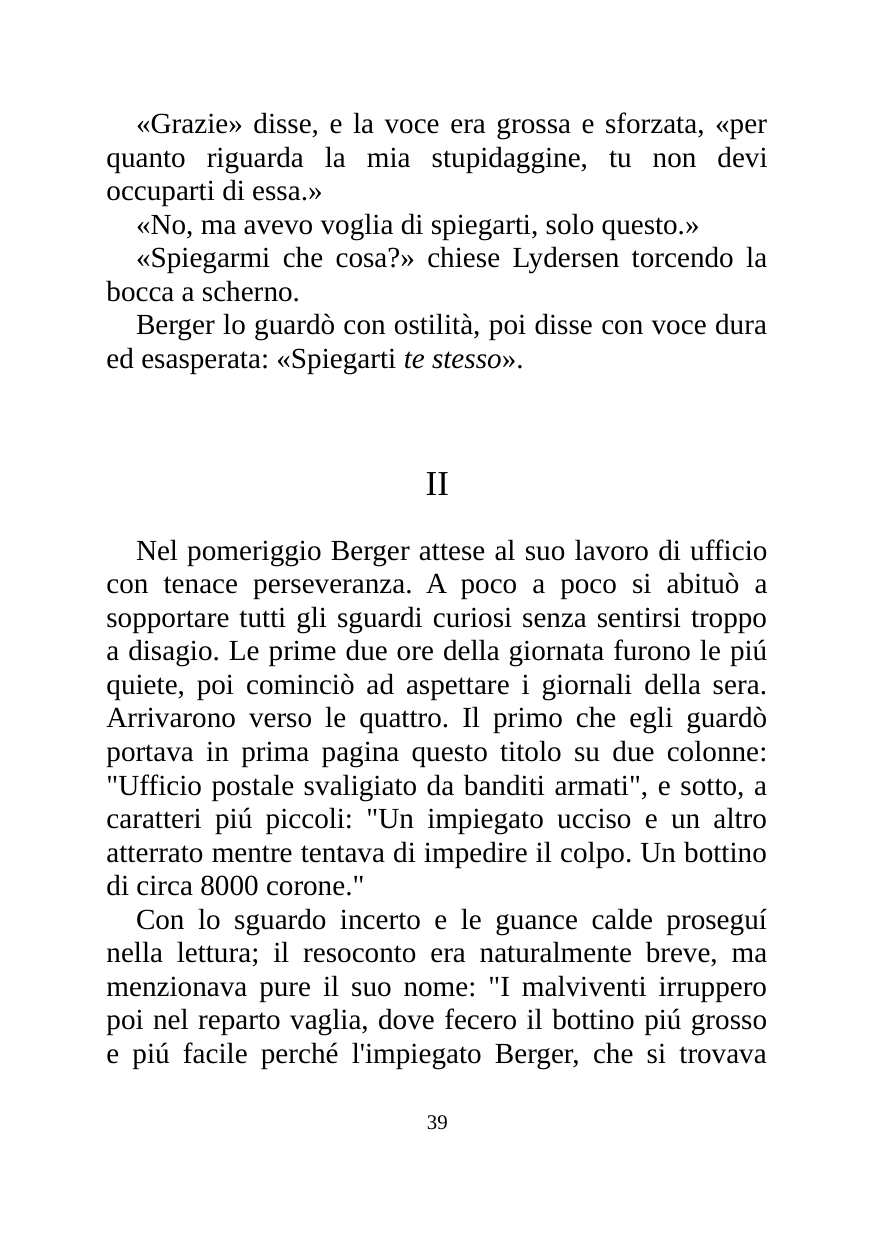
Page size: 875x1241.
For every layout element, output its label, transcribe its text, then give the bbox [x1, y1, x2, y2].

text «No, ma avevo voglia di spiegarti, solo questo.» [106, 207, 768, 240]
text Con lo sguardo incerto e le guance calde proseguí nella lettura; il resoconto era naturalmente breve, ma menzionava pure il suo nome: "I malviventi irruppero poi nel reparto vaglia, dove fecero il bottino piú grosso e piú facile perché l'impiegato Berger, che si trovava [106, 902, 768, 1069]
text Nel pomeriggio Berger attese al suo lavoro di ufficio con tenace perseveranza. A poco a poco si abituò a sopportare tutti gli sguardi curiosi senza sentirsi troppo a disagio. Le prime due ore della giornata furono le piú quiete, poi cominciò ad aspettare i giornali della sera. Arrivarono verso le quattro. Il primo che egli guardò portava in prima pagina questo titolo su due colonne: "Ufficio postale svaligiato da banditi armati", e sotto, a caratteri piú piccoli: "Un impiegato ucciso e un altro atterrato mentre tentava di impedire il colpo. Un bottino di circa 8000 corone." [106, 533, 768, 902]
text «Spiegarmi che cosa?» chiese Lydersen torcendo la bocca a scherno. [106, 240, 768, 307]
text «Grazie» disse, e la voce era grossa e sforzata, «per quanto riguarda la mia stupidaggine, tu non devi occuparti di essa.» [106, 106, 768, 207]
subtitle II [106, 463, 768, 503]
text Berger lo guardò con ostilità, poi disse con voce dura ed esasperata: «Spiegarti te stesso». [106, 307, 768, 374]
